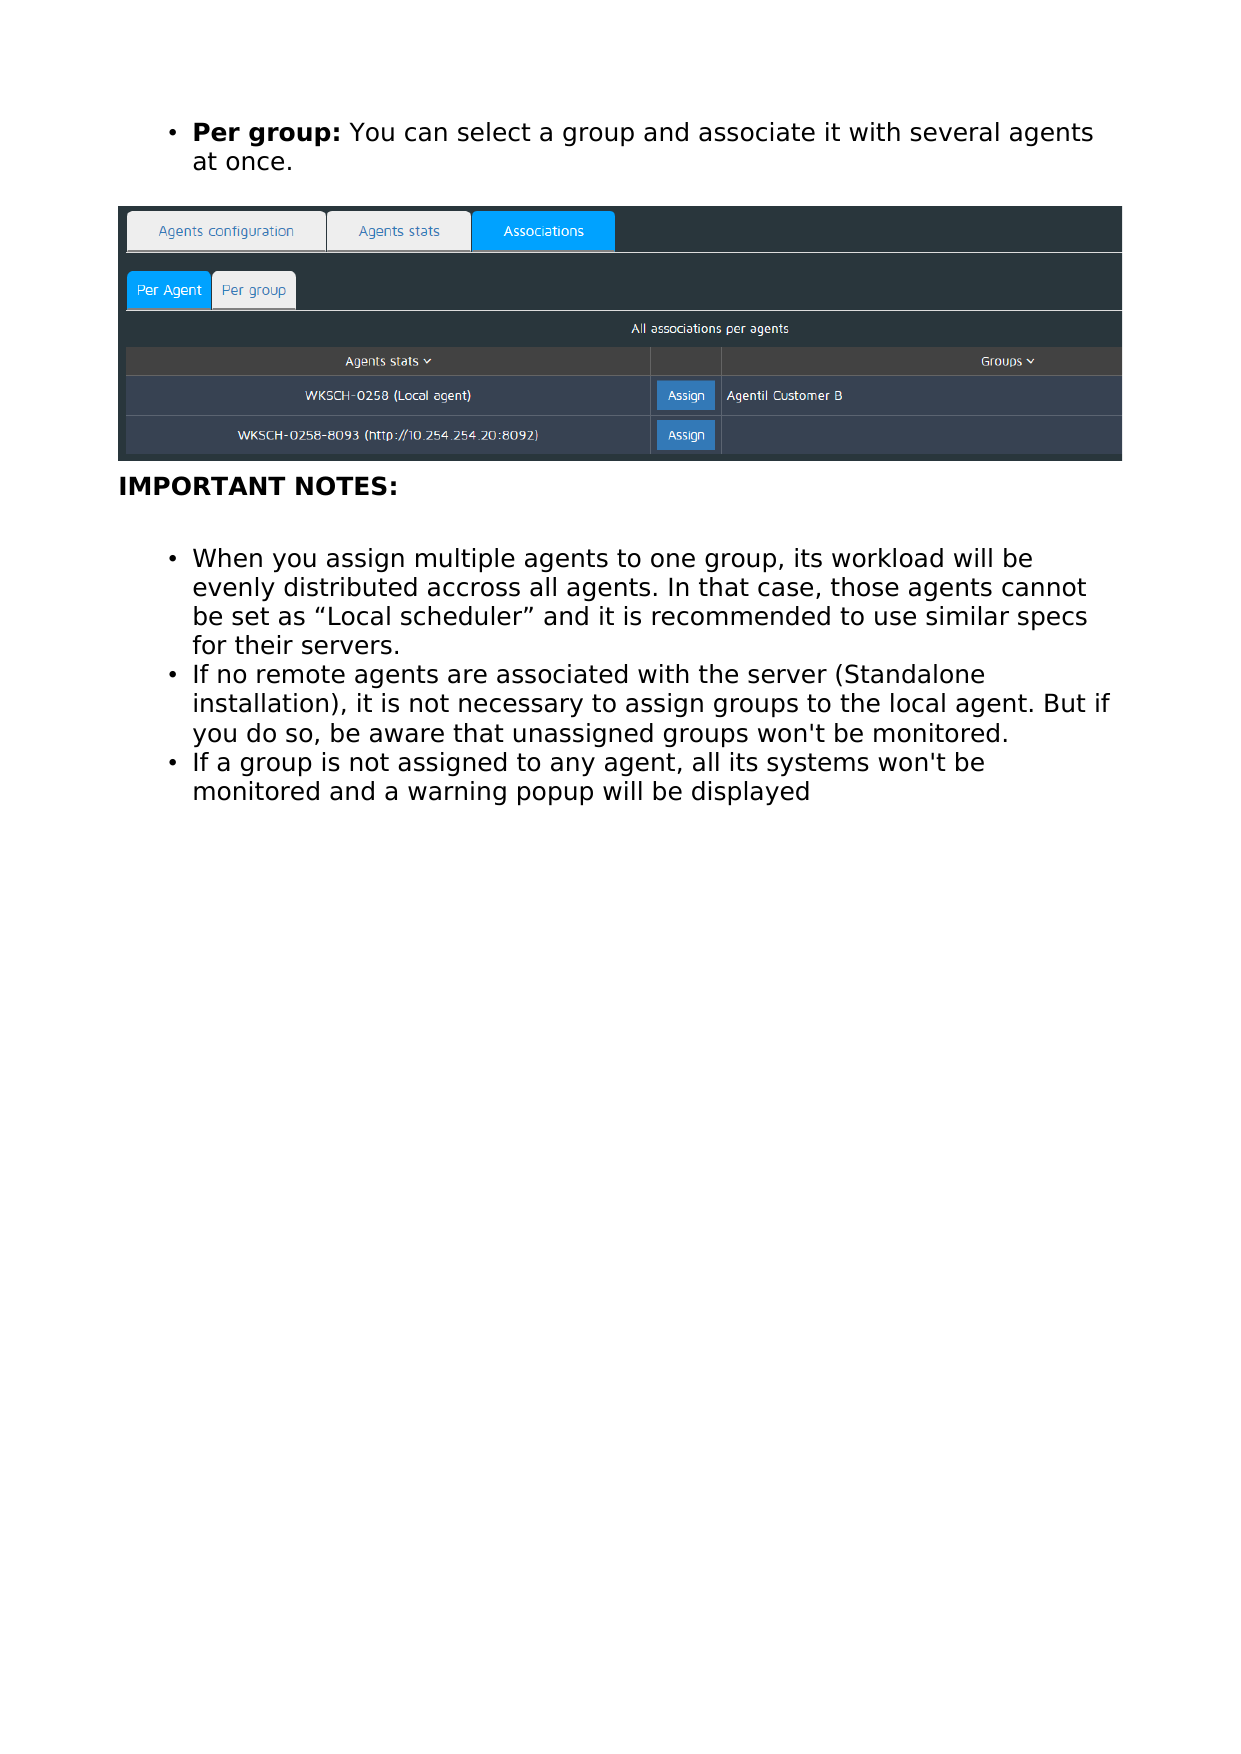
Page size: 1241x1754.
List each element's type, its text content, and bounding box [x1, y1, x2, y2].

picture [118, 206, 1123, 461]
list If a group is not assigned to any agent, all its systems won't be monitored and a warning popup will be displayed [177, 748, 1122, 806]
list Per group: You can select a group and associate it with several agents at once. [177, 118, 1122, 176]
list When you assign multiple agents to one group, its workload will be evenly distributed accross all agents. In that case, those agents cannot be set as “Local scheduler” and it is recommended to use similar specs for their servers. [177, 544, 1122, 660]
list If no remote agents are associated with the server (Standalone installation), it is not necessary to assign groups to the local agent. But if you do so, be aware that unassigned groups won't be monitored. [177, 660, 1122, 748]
text IMPORTANT NOTES: [118, 473, 1122, 502]
